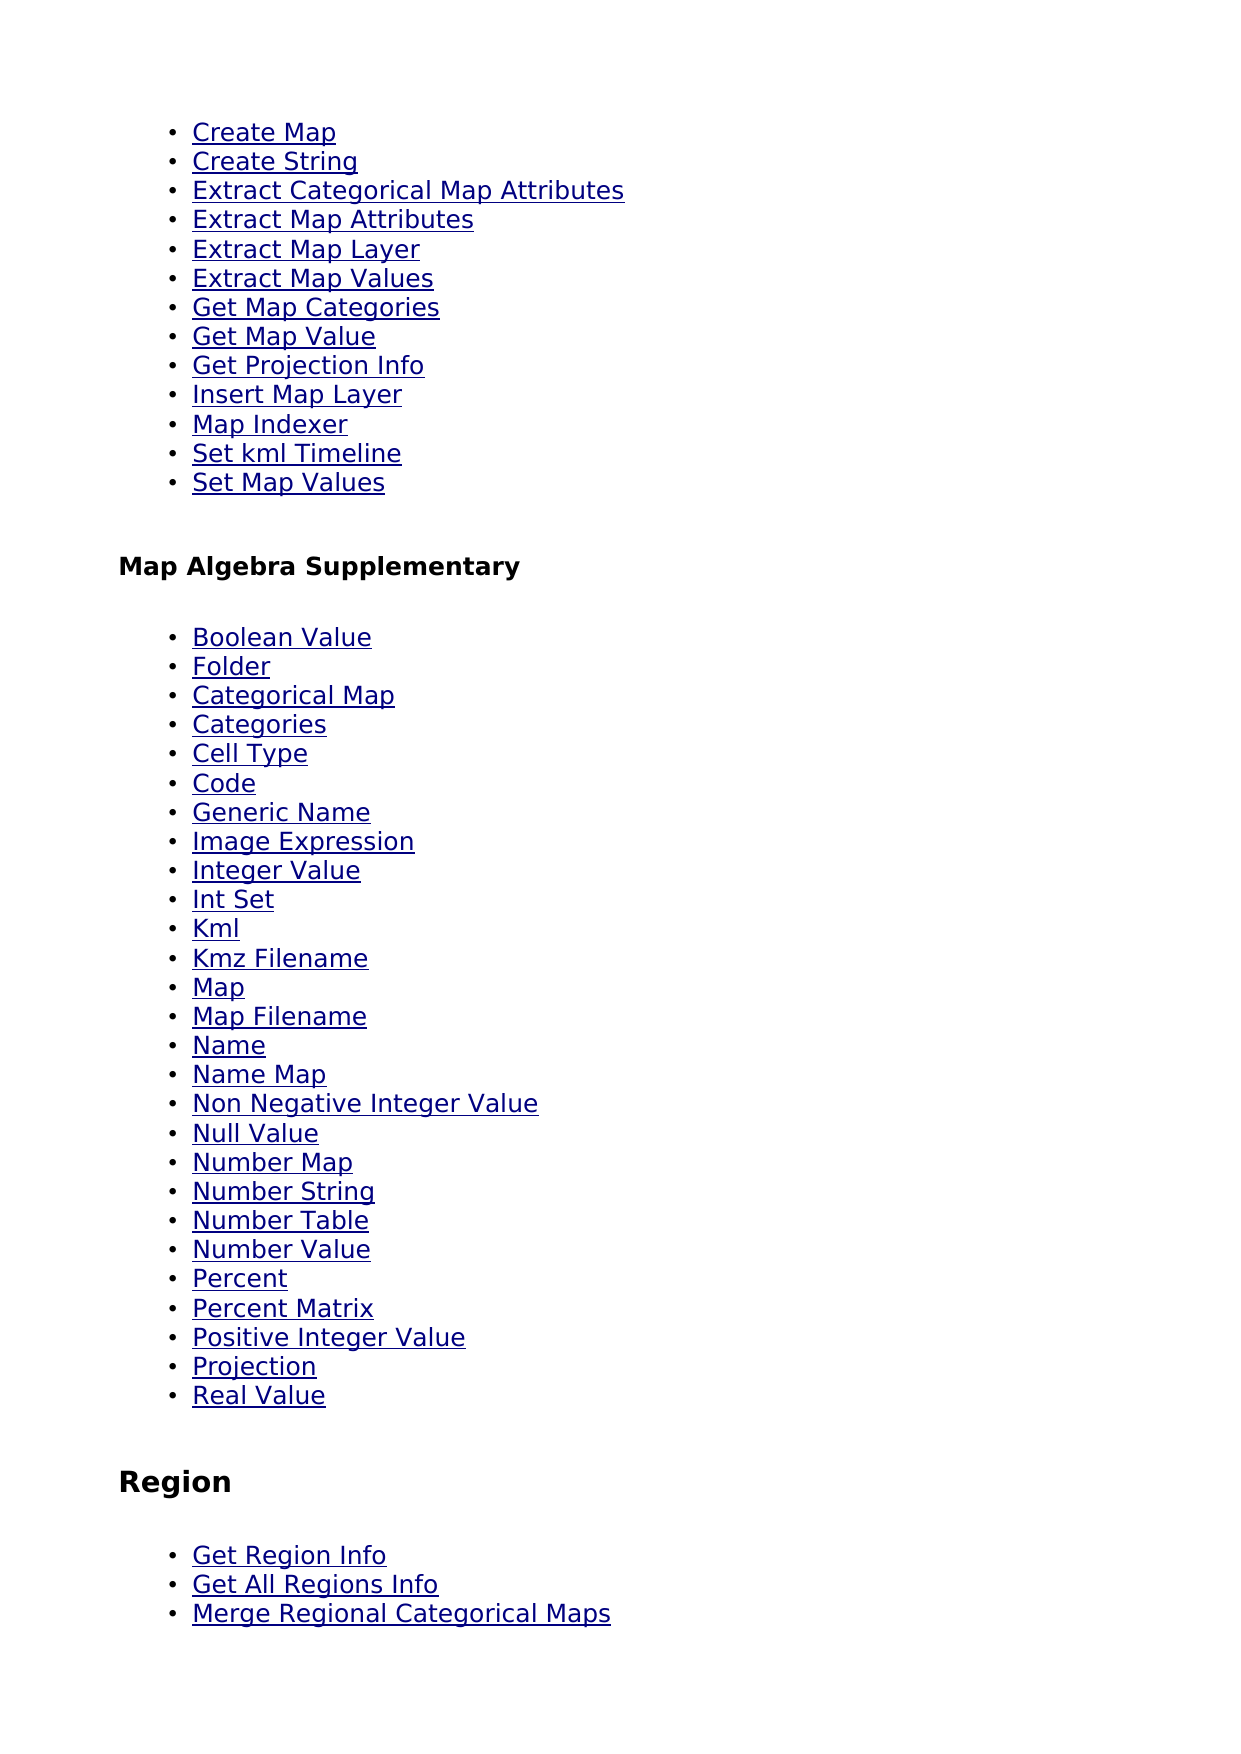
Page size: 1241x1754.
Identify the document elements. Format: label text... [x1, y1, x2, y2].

list Number Value [177, 1235, 1122, 1264]
list Set Map Values [177, 468, 1122, 497]
list Categories [177, 710, 1122, 739]
list Categorical Map [177, 681, 1122, 710]
list Insert Map Layer [177, 381, 1122, 410]
list Map Filename [177, 1002, 1122, 1031]
list Extract Categorical Map Attributes [177, 176, 1122, 206]
list Number String [177, 1177, 1122, 1206]
list Extract Map Layer [177, 235, 1122, 264]
list Image Expression [177, 827, 1122, 856]
list Get Map Value [177, 322, 1122, 351]
list Get Map Categories [177, 293, 1122, 322]
list Name [177, 1031, 1122, 1060]
list Folder [177, 652, 1122, 681]
list Null Value [177, 1119, 1122, 1148]
list Int Set [177, 885, 1122, 914]
list Extract Map Values [177, 264, 1122, 293]
list Map [177, 973, 1122, 1002]
list Projection [177, 1352, 1122, 1381]
list Create String [177, 147, 1122, 176]
list Percent Matrix [177, 1294, 1122, 1323]
list Generic Name [177, 798, 1122, 827]
list Get Projection Info [177, 351, 1122, 381]
list Code [177, 769, 1122, 798]
list Number Table [177, 1206, 1122, 1235]
list Name Map [177, 1060, 1122, 1089]
list Number Map [177, 1148, 1122, 1177]
list Integer Value [177, 856, 1122, 885]
list Get All Regions Info [177, 1570, 1122, 1599]
list Create Map [177, 118, 1122, 147]
list Merge Regional Categorical Maps [177, 1599, 1122, 1628]
list Map Indexer [177, 410, 1122, 439]
list Percent [177, 1264, 1122, 1294]
list Extract Map Attributes [177, 206, 1122, 235]
list Get Region Info [177, 1541, 1122, 1570]
list Kmz Filename [177, 944, 1122, 973]
list Set kml Timeline [177, 439, 1122, 468]
list Positive Integer Value [177, 1323, 1122, 1352]
list Kml [177, 914, 1122, 944]
subtitle Map Algebra Supplementary [118, 552, 1122, 581]
list Boolean Value [177, 623, 1122, 652]
list Cell Type [177, 739, 1122, 769]
list Real Value [177, 1381, 1122, 1410]
list Non Negative Integer Value [177, 1089, 1122, 1119]
subtitle Region [118, 1465, 1122, 1499]
